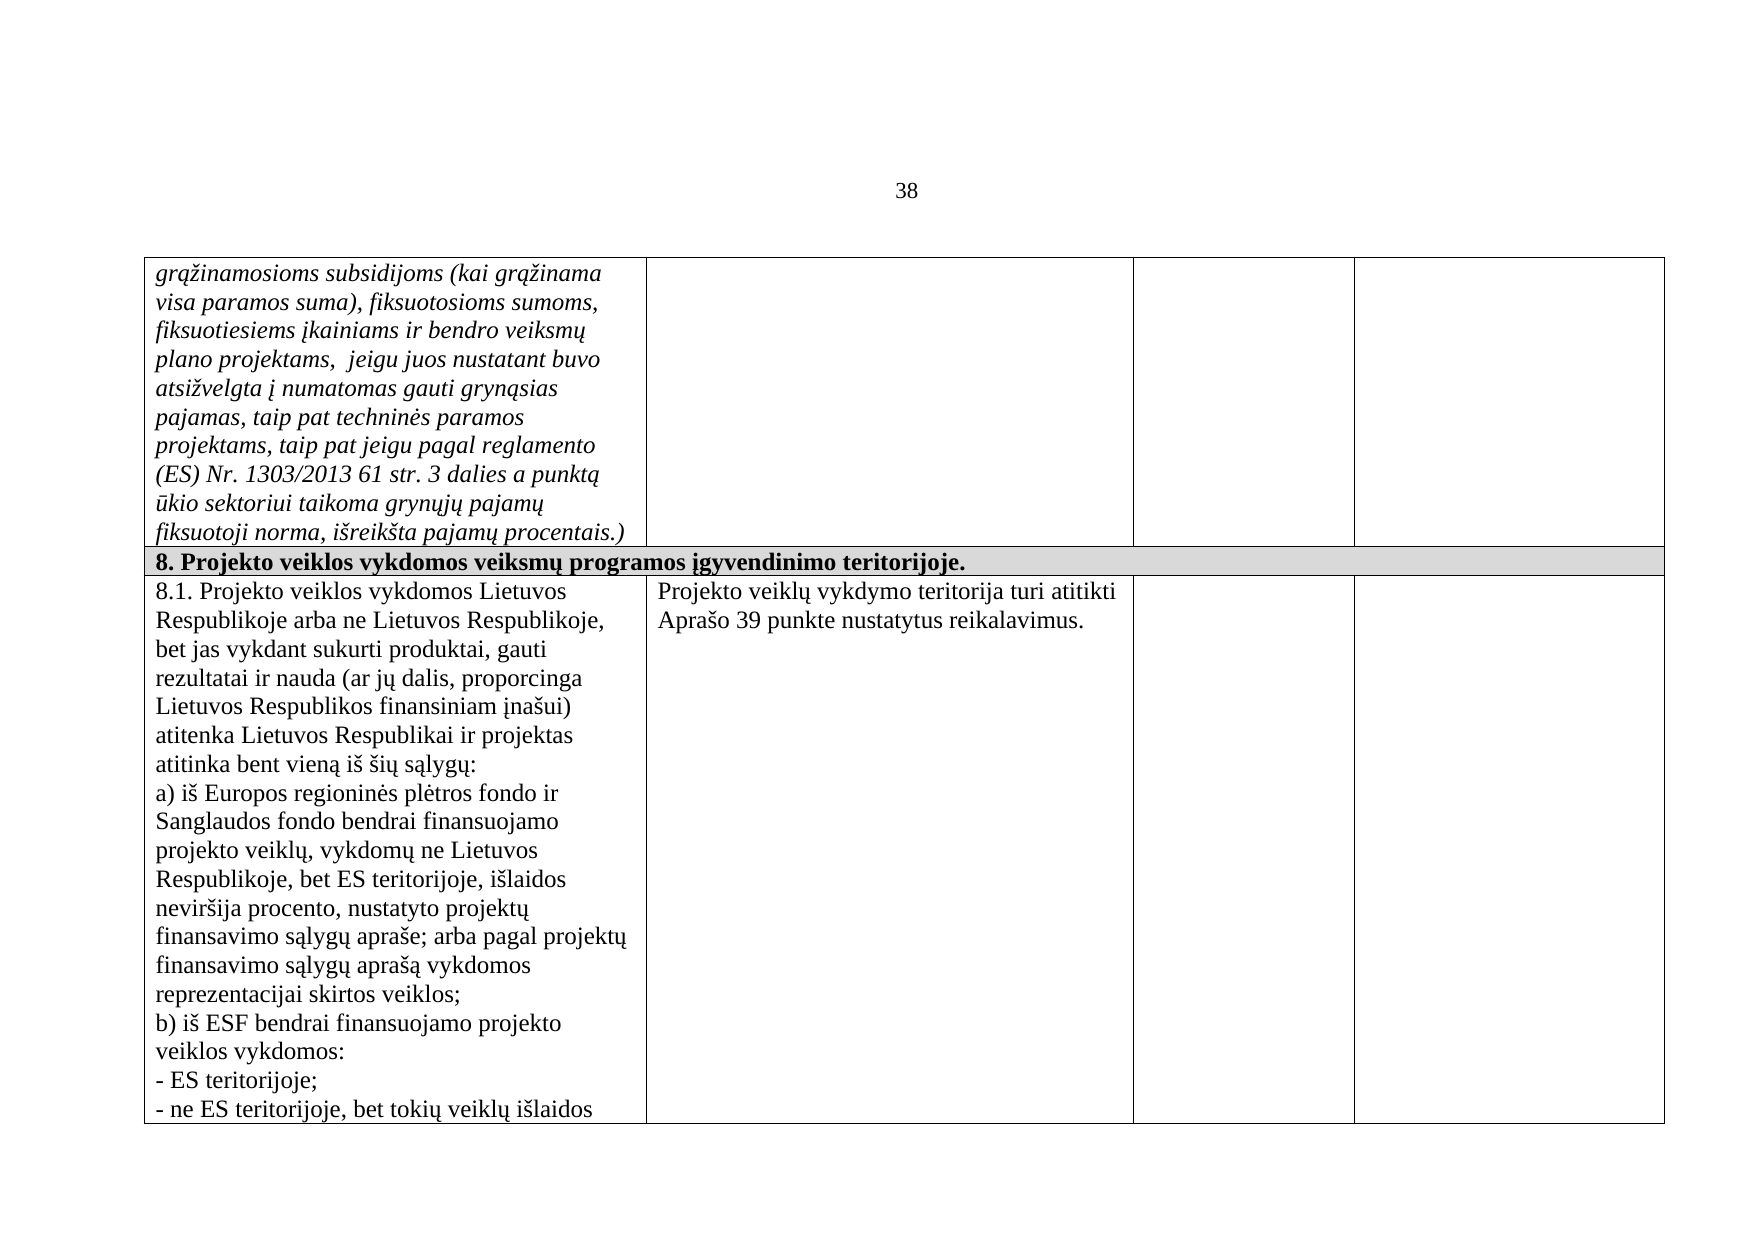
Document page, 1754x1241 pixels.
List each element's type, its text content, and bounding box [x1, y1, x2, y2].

table_cell [1355, 576, 1664, 1123]
table_cell [647, 258, 1133, 546]
table_cell Projekto veiklų vykdymo teritorija turi atitikti Aprašo 39 punkte nustatytus reikalavimus. [647, 576, 1133, 1123]
table_cell [1355, 258, 1664, 546]
table_cell 8. Projekto veiklos vykdomos veiksmų programos įgyvendinimo teritorijoje. [145, 547, 1664, 575]
table_cell [1134, 258, 1354, 546]
table_cell grąžinamosioms subsidijoms (kai grąžinama visa paramos suma), fiksuotosioms sumoms, fiksuotiesiems įkainiams ir bendro veiksmų plano projektams, jeigu juos nustatant buvo atsižvelgta į numatomas gauti grynąsias pajamas, taip pat techninės paramos projektams, taip pat jeigu pagal reglamento (ES) Nr. 1303/2013 61 str. 3 dalies a punktą ūkio sektoriui taikoma grynųjų pajamų fiksuotoji norma, išreikšta pajamų procentais.) [145, 258, 646, 546]
table_cell [1134, 576, 1354, 1123]
table_cell 8.1. Projekto veiklos vykdomos Lietuvos Respublikoje arba ne Lietuvos Respublikoje, bet jas vykdant sukurti produktai, gauti rezultatai ir nauda (ar jų dalis, proporcinga Lietuvos Respublikos finansiniam įnašui) atitenka Lietuvos Respublikai ir projektas atitinka bent vieną iš šių sąlygų: a) iš Europos regioninės plėtros fondo ir Sanglaudos fondo bendrai finansuojamo projekto veiklų, vykdomų ne Lietuvos Respublikoje, bet ES teritorijoje, išlaidos neviršija procento, nustatyto projektų finansavimo sąlygų apraše; arba pagal projektų finansavimo sąlygų aprašą vykdomos reprezentacijai skirtos veiklos; b) iš ESF bendrai finansuojamo projekto veiklos vykdomos: - ES teritorijoje; - ne ES teritorijoje, bet tokių veiklų išlaidos [145, 576, 646, 1123]
